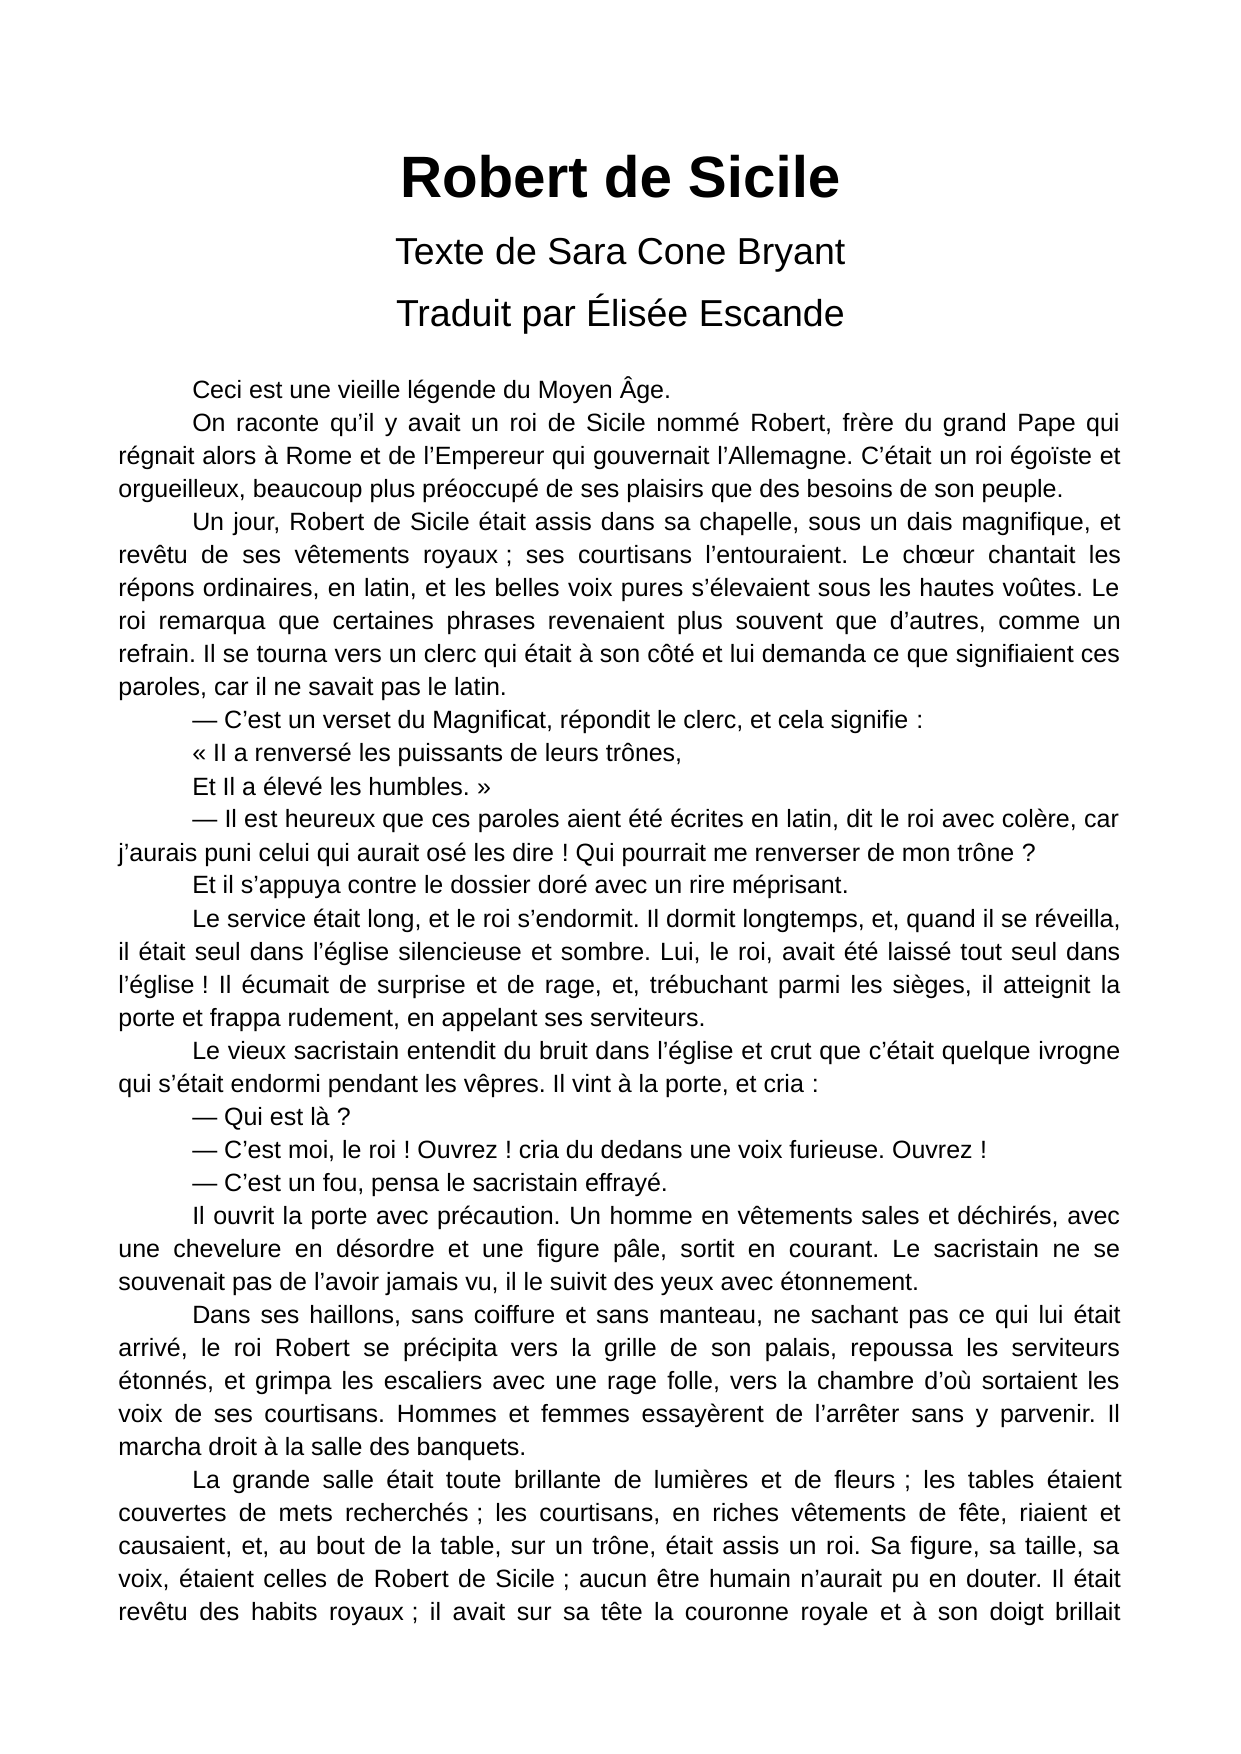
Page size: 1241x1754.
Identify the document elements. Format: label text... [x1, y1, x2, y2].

text Il ouvrit la porte avec précaution. Un homme en vêtements sales et déchirés, avec une chevelure en désordre et une figure pâle, sortit en courant. Le sacristain ne se souvenait pas de l’avoir jamais vu, il le suivit des yeux avec étonnement. [118, 1201, 1122, 1296]
text La grande salle était toute brillante de lumières et de fleurs ; les tables étaient couvertes de mets recherchés ; les courtisans, en riches vêtements de fête, riaient et causaient, et, au bout de la table, sur un trône, était assis un roi. Sa figure, sa taille, sa voix, étaient celles de Robert de Sicile ; aucun être humain n’aurait pu en douter. Il était revêtu des habits royaux ; il avait sur sa tête la couronne royale et à son doigt brillait [118, 1465, 1122, 1626]
text Dans ses haillons, sans coiffure et sans manteau, ne sachant pas ce qui lui était arrivé, le roi Robert se précipita vers la grille de son palais, repoussa les serviteurs étonnés, et grimpa les escaliers avec une rage folle, vers la chambre d’où sortaient les voix de ses courtisans. Hommes et femmes essayèrent de l’arrêter sans y parvenir. Il marcha droit à la salle des banquets. [118, 1300, 1122, 1461]
title Robert de Sicile [118, 143, 1122, 210]
text Et Il a élevé les humbles. » [118, 771, 1122, 800]
text Le vieux sacristain entendit du bruit dans l’église et crut que c’était quelque ivrogne qui s’était endormi pendant les vêpres. Il vint à la porte, et cria : [118, 1036, 1122, 1097]
text — C’est un verset du Magnificat, répondit le clerc, et cela signifie : [118, 705, 1122, 734]
text Le service était long, et le roi s’endormit. Il dormit longtemps, et, quand il se réveilla, il était seul dans l’église silencieuse et sombre. Lui, le roi, avait été laissé tout seul dans l’église ! Il écumait de surprise et de rage, et, trébuchant parmi les sièges, il atteignit la porte et frappa rudement, en appelant ses serviteurs. [118, 903, 1122, 1031]
text « II a renversé les puissants de leurs trônes, [118, 738, 1122, 767]
text Et il s’appuya contre le dossier doré avec un rire méprisant. [118, 871, 1122, 899]
text Un jour, Robert de Sicile était assis dans sa chapelle, sous un dais magnifique, et revêtu de ses vêtements royaux ; ses courtisans l’entouraient. Le chœur chantait les répons ordinaires, en latin, et les belles voix pures s’élevaient sous les hautes voûtes. Le roi remarqua que certaines phrases revenaient plus souvent que d’autres, comme un refrain. Il se tourna vers un clerc qui était à son côté et lui demanda ce que signifiaient ces paroles, car il ne savait pas le latin. [118, 507, 1122, 701]
text Ceci est une vieille légende du Moyen Âge. [118, 375, 1122, 404]
text On raconte qu’il y avait un roi de Sicile nommé Robert, frère du grand Pape qui régnait alors à Rome et de l’Empereur qui gouvernait l’Allemagne. C’était un roi égoïste et orgueilleux, beaucoup plus préoccupé de ses plaisirs que des besoins de son peuple. [118, 408, 1122, 503]
text — Qui est là ? [118, 1102, 1122, 1130]
subtitle Texte de Sara Cone Bryant [118, 229, 1122, 272]
text — Il est heureux que ces paroles aient été écrites en latin, dit le roi avec colère, car j’aurais puni celui qui aurait osé les dire ! Qui pourrait me renverser de mon trône ? [118, 804, 1122, 866]
text — C’est un fou, pensa le sacristain effrayé. [118, 1168, 1122, 1196]
text — C’est moi, le roi ! Ouvrez ! cria du dedans une voix furieuse. Ouvrez ! [118, 1135, 1122, 1163]
subtitle Traduit par Élisée Escande [118, 291, 1122, 334]
